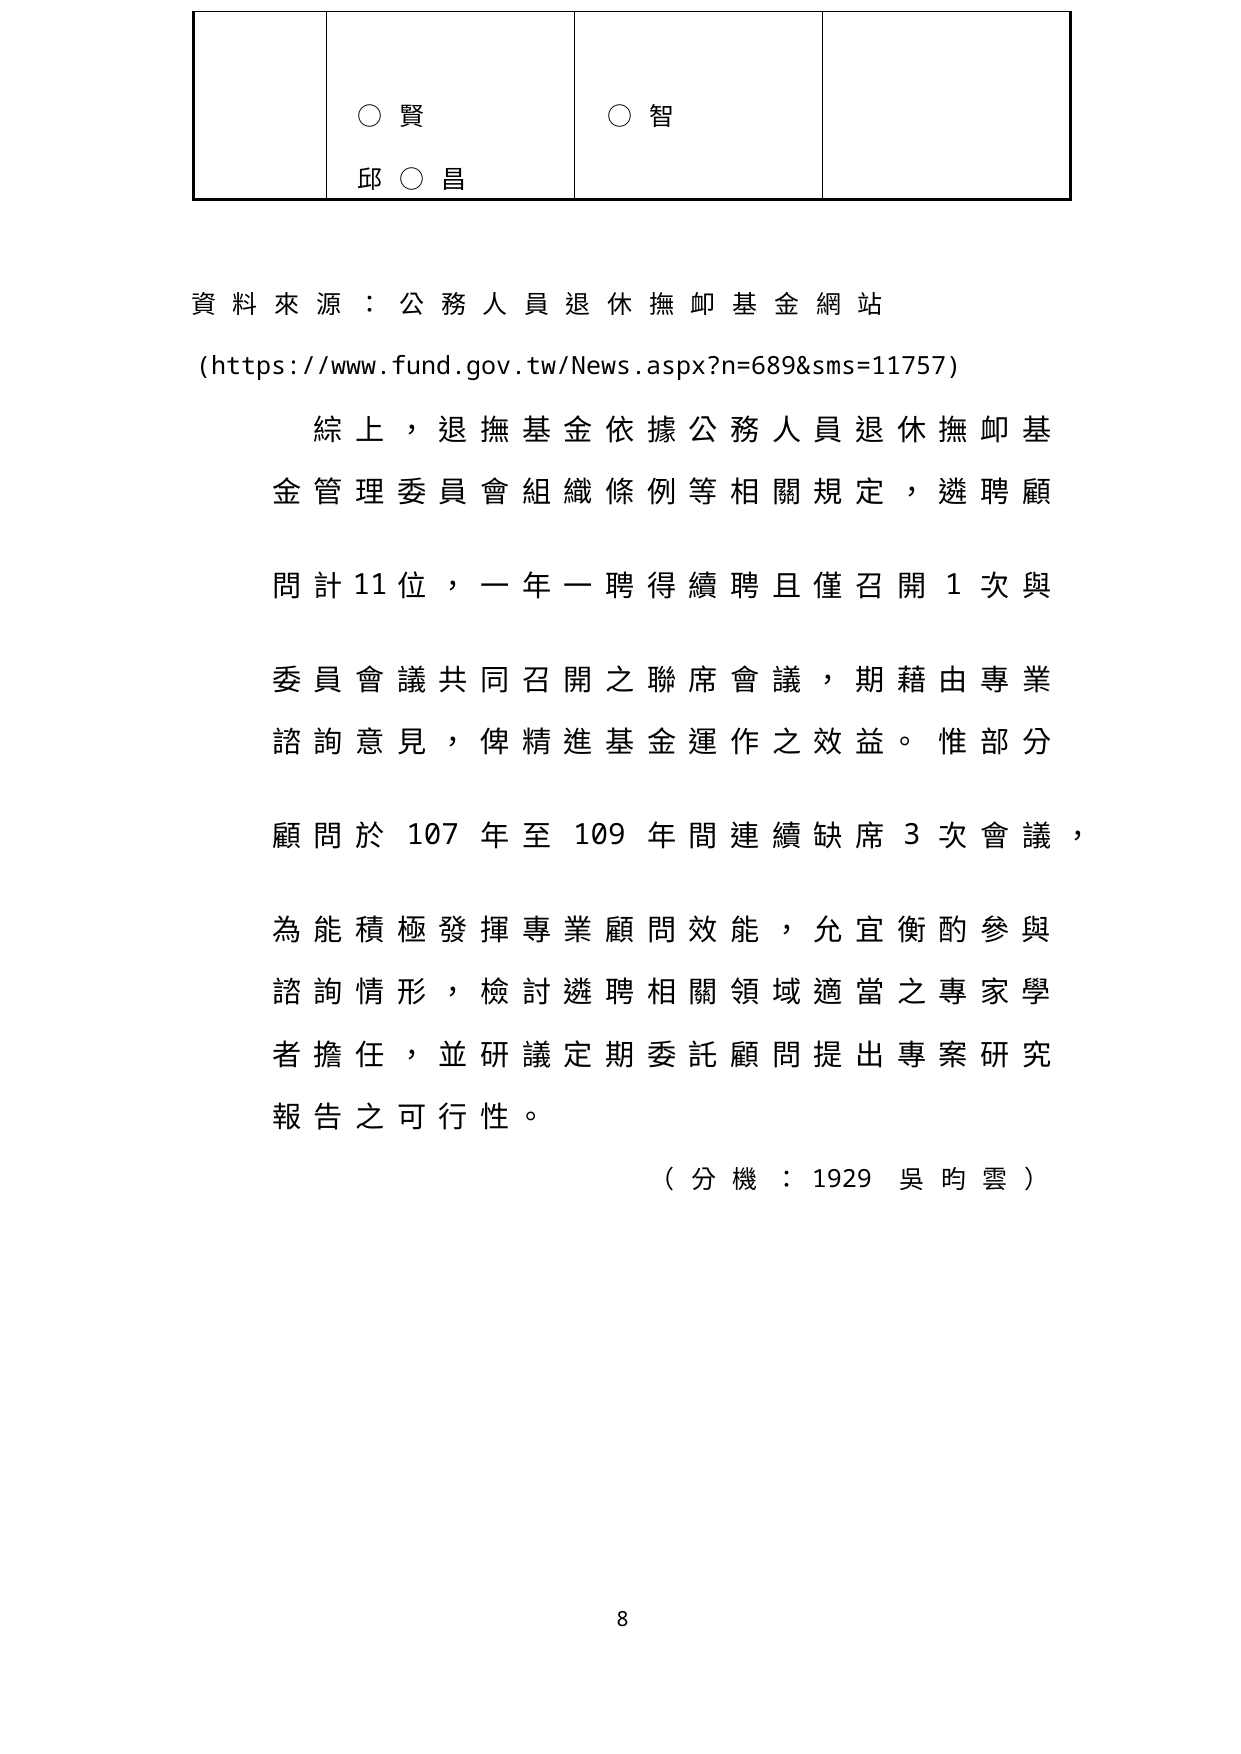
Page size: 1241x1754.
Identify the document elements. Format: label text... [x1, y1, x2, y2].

text 資料來源：公務人員退休撫卹基金網站 [182, 261, 1057, 323]
table_cell [823, 12, 1069, 198]
table_cell [195, 12, 326, 198]
table_cell ○智 [575, 12, 822, 198]
table_cell ○賢 邱○昌 [327, 12, 574, 198]
text (https://www.fund.gov.tw/News.aspx?n=689&sms=11757) [182, 323, 1057, 386]
text 綜上，退撫基金依據公務人員退休撫卹基金管理委員會組織條例等相關規定，遴聘顧問計11位，一年一聘得續聘且僅召開1次與委員會議共同召開之聯席會議，期藉由專業諮詢意見，俾精進基金運作之效益。惟部分顧問於107年至109年間連續缺席3次會議，為能積極發揮專業顧問效能，允宜衡酌參與諮詢情形，檢討遴聘相關領域適當之專家學者擔任，並研議定期委託顧問提出專案研究報告之可行性。 [241, 386, 1057, 1136]
text （分機：1929 吳昀雲） [182, 1136, 1057, 1198]
